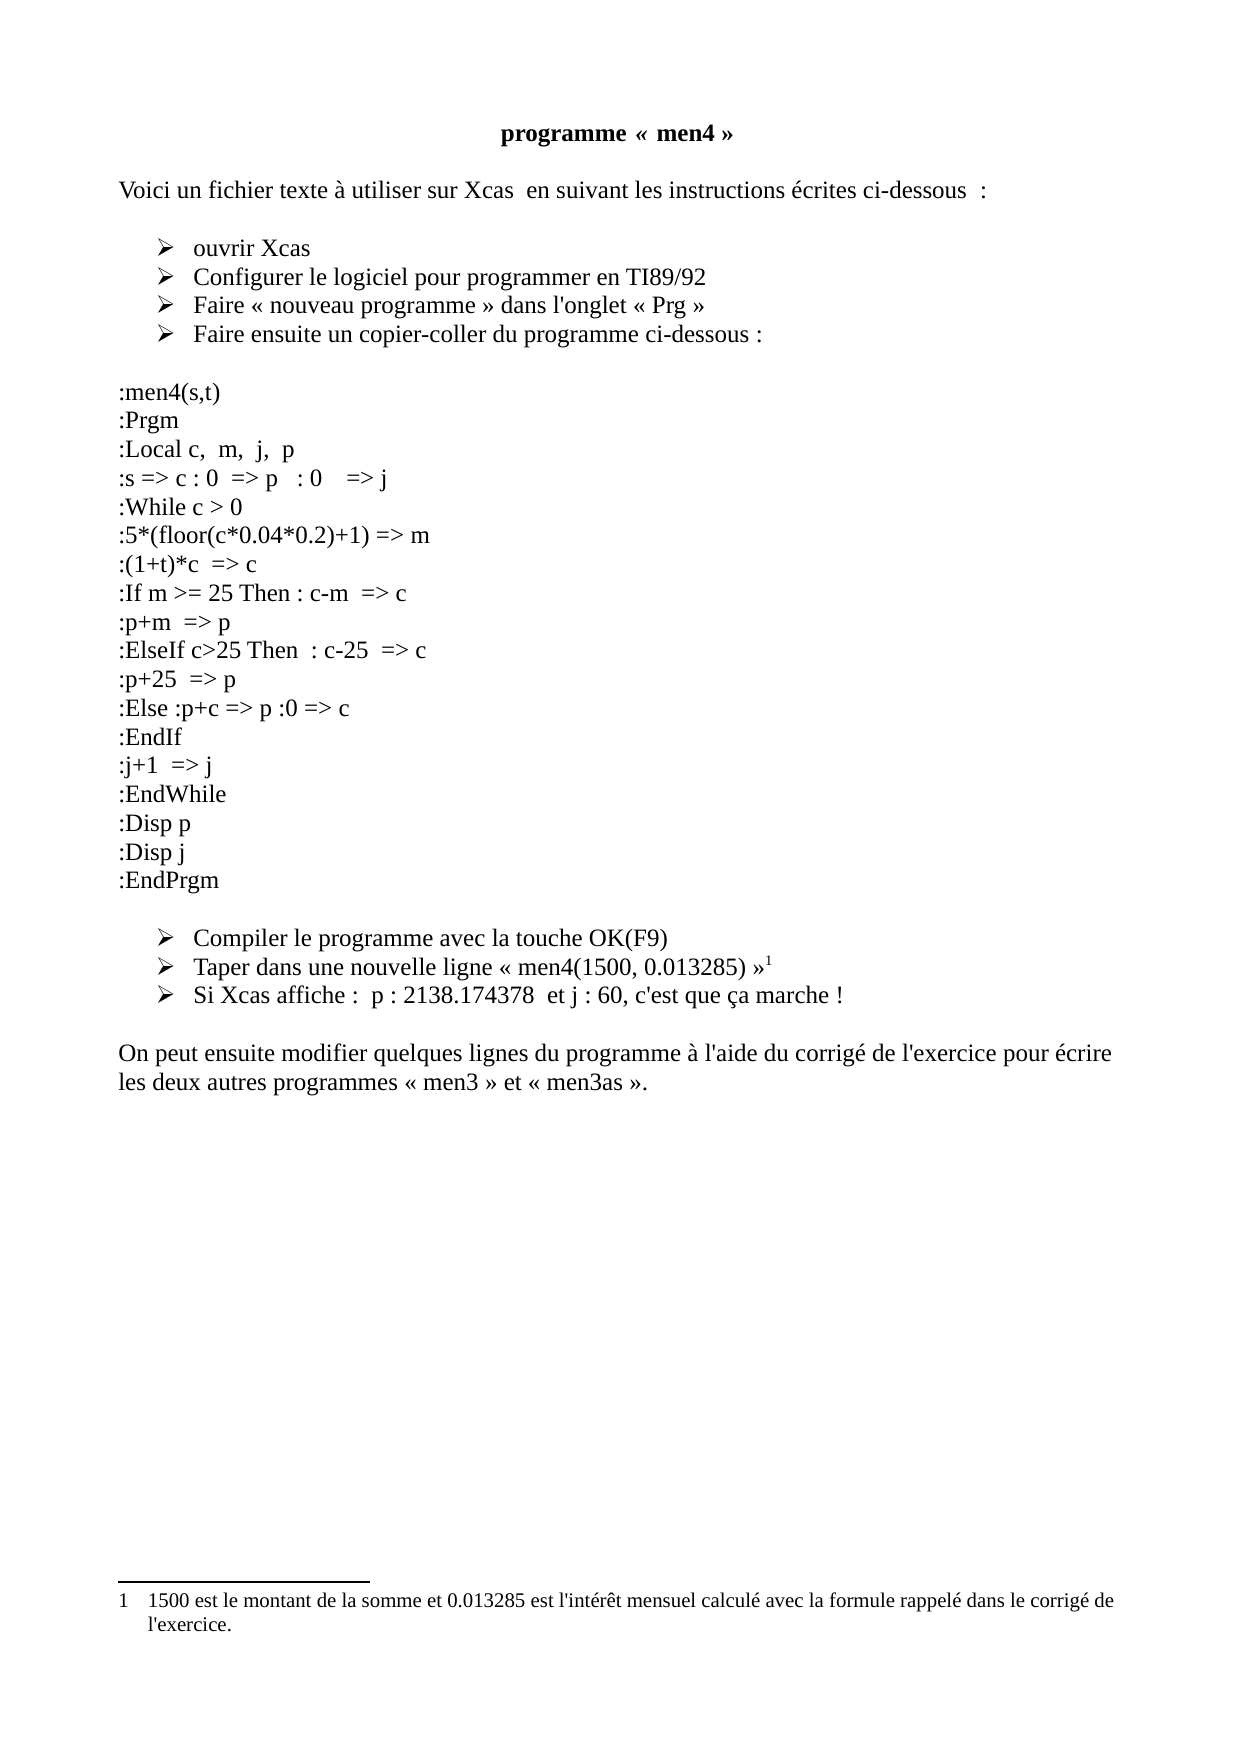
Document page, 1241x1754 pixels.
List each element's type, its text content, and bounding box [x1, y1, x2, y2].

text :EndIf [118, 722, 1122, 751]
text Voici un fichier texte à utiliser sur Xcas en suivant les instructions écrites ci-dessous : [118, 176, 1122, 204]
list Compiler le programme avec la touche OK(F9) [156, 923, 1122, 952]
text :Local c, m, j, p [118, 434, 1122, 463]
text :5*(floor(c*0.04*0.2)+1) => m [118, 521, 1122, 549]
text :ElseIf c>25 Then : c-25 => c [118, 636, 1122, 664]
text :EndPrgm [118, 866, 1122, 894]
list Taper dans une nouvelle ligne « men4(1500, 0.013285) » [156, 952, 1122, 981]
text :Else :p+c => p :0 => c [118, 693, 1122, 722]
text :If m >= 25 Then : c-m => c [118, 578, 1122, 607]
text :Disp j [118, 837, 1122, 866]
list Configurer le logiciel pour programmer en TI89/92 [156, 262, 1122, 291]
list 1500 est le montant de la somme et 0.013285 est l'intérêt mensuel calculé avec la formule rappelé dans le corrigé de l'exercice. [118, 1588, 1122, 1636]
text :p+m => p [118, 607, 1122, 636]
list Faire « nouveau programme » dans l'onglet « Prg » [156, 291, 1122, 319]
text :men4(s,t) [118, 377, 1122, 406]
text :(1+t)*c => c [118, 549, 1122, 578]
text :EndWhile [118, 779, 1122, 808]
list ouvrir Xcas [156, 233, 1122, 262]
text :j+1 => j [118, 751, 1122, 779]
text :p+25 => p [118, 664, 1122, 693]
text :Disp p [118, 808, 1122, 837]
text :While c > 0 [118, 492, 1122, 521]
text :Prgm [118, 406, 1122, 434]
list Faire ensuite un copier-coller du programme ci-dessous : [156, 319, 1122, 348]
text :s => c : 0 => p : 0 => j [118, 463, 1122, 492]
text On peut ensuite modifier quelques lignes du programme à l'aide du corrigé de l'exercice pour écrire les deux autres programmes « men3 » et « men3as ». [118, 1038, 1122, 1096]
list Si Xcas affiche : p : 2138.174378 et j : 60, c'est que ça marche ! [156, 981, 1122, 1009]
text programme « men4 » [118, 118, 1122, 147]
